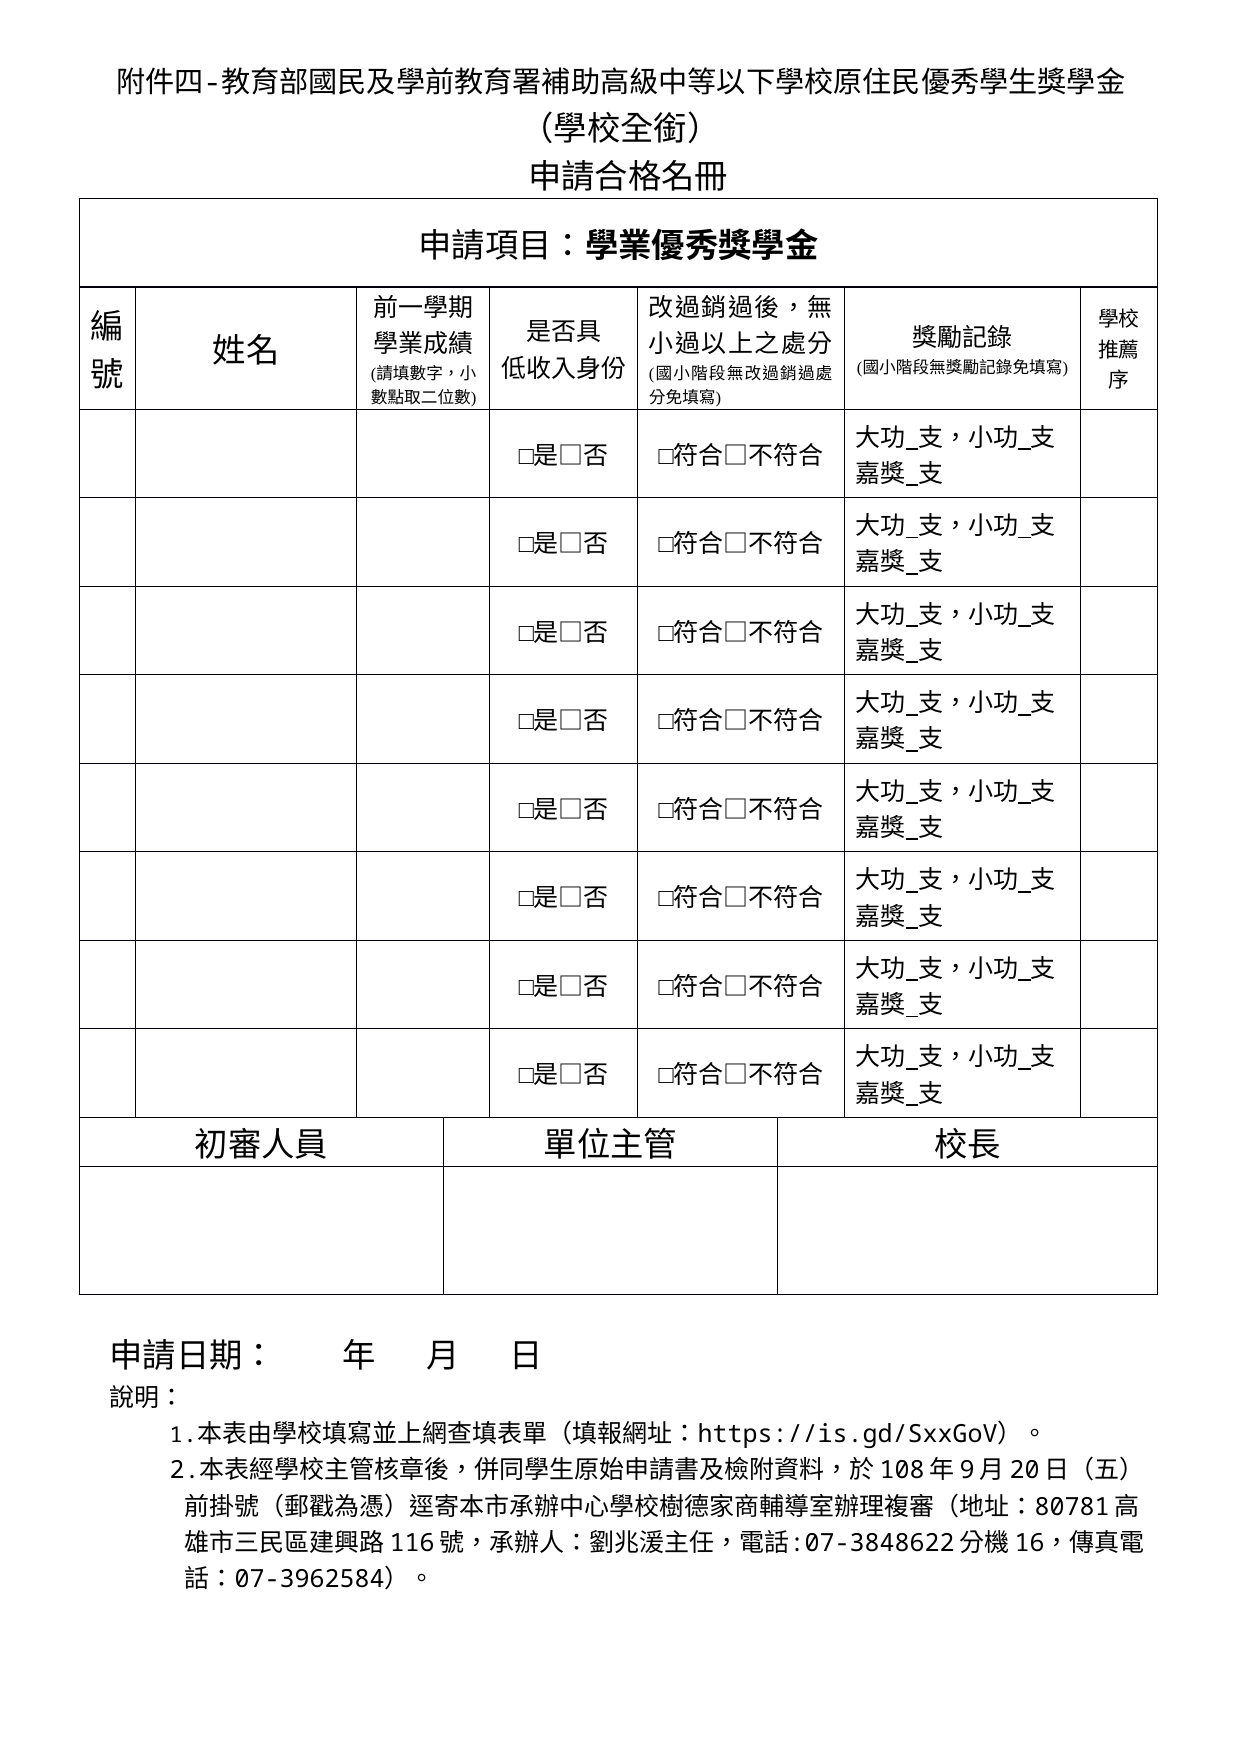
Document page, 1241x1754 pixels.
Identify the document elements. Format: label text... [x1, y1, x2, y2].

table_cell [80, 1029, 135, 1117]
text 附件四-教育部國民及學前教育署補助高級中等以下學校原住民優秀學生獎學金 [94, 59, 1146, 101]
text 申請合格名冊 [109, 150, 1146, 198]
table_cell [1081, 941, 1157, 1028]
table_cell □是□否 [490, 410, 637, 497]
table_cell 初審人員 [80, 1118, 443, 1166]
table_cell □符合□不符合 [638, 498, 844, 586]
table_cell [357, 675, 489, 763]
table_cell 大功 支，小功 支 嘉獎 支 [845, 852, 1080, 940]
table_cell [136, 587, 356, 674]
table_cell 大功 支，小功 支 嘉獎 支 [845, 1029, 1080, 1117]
table_cell [80, 498, 135, 586]
table_cell □符合□不符合 [638, 675, 844, 763]
table_cell □是□否 [490, 852, 637, 940]
table_cell 姓名 [136, 288, 356, 408]
table_cell 單位主管 [444, 1118, 777, 1166]
table_cell [357, 410, 489, 497]
table_cell [1081, 410, 1157, 497]
table_cell 學校推薦序 [1081, 288, 1157, 408]
table_cell 獎勵記錄 (國小階段無獎勵記錄免填寫) [845, 288, 1080, 408]
table_cell [136, 498, 356, 586]
table_cell [1081, 675, 1157, 763]
table_cell □符合□不符合 [638, 1029, 844, 1117]
table_cell □符合□不符合 [638, 941, 844, 1028]
table_cell [357, 587, 489, 674]
table_cell [136, 675, 356, 763]
table_cell □符合□不符合 [638, 764, 844, 851]
table_cell 大功 支，小功 支 嘉獎 支 [845, 675, 1080, 763]
table_cell [1081, 587, 1157, 674]
table_cell □符合□不符合 [638, 852, 844, 940]
table_cell [136, 410, 356, 497]
table_cell [80, 410, 135, 497]
table_cell □是□否 [490, 1029, 637, 1117]
table_cell 改過銷過後，無小過以上之處分(國小階段無改過銷過處分免填寫) [638, 288, 844, 408]
table_cell [1081, 764, 1157, 851]
table_cell [136, 941, 356, 1028]
table_cell □是□否 [490, 764, 637, 851]
text 說明： [109, 1377, 1146, 1413]
table_cell 大功 支，小功 支 嘉獎 支 [845, 410, 1080, 497]
table_cell □是□否 [490, 587, 637, 674]
table_cell [80, 675, 135, 763]
table_cell 大功 支，小功 支 嘉獎 支 [845, 941, 1080, 1028]
table_cell [1081, 852, 1157, 940]
table_cell [1081, 498, 1157, 586]
table_cell [80, 1167, 443, 1294]
table_cell [444, 1167, 777, 1294]
table_cell [1081, 1029, 1157, 1117]
table_cell [357, 941, 489, 1028]
table_cell 大功 支，小功 支 嘉獎 支 [845, 587, 1080, 674]
table_cell [136, 852, 356, 940]
text 1.本表由學校填寫並上網查填表單（填報網址：https://is.gd/SxxGoV）。 [109, 1413, 1146, 1450]
table_cell 編號 [80, 288, 135, 408]
table_cell □是□否 [490, 675, 637, 763]
table_cell [778, 1167, 1157, 1294]
table_cell 校長 [778, 1118, 1157, 1166]
table_cell [80, 852, 135, 940]
table_cell 大功 支，小功 支 嘉獎 支 [845, 498, 1080, 586]
text （學校全銜） [94, 101, 1146, 150]
table_cell □是□否 [490, 498, 637, 586]
table_cell 大功 支，小功 支 嘉獎 支 [845, 764, 1080, 851]
table_header 申請項目：學業優秀獎學金 [80, 199, 1157, 286]
table_cell [357, 852, 489, 940]
table_cell 是否具 低收入身份 [490, 288, 637, 408]
table_cell □符合□不符合 [638, 587, 844, 674]
table_cell 前一學期 學業成績(請填數字，小數點取二位數) [357, 288, 489, 408]
table_cell [80, 764, 135, 851]
table_cell [80, 587, 135, 674]
table_cell [357, 1029, 489, 1117]
text 2.本表經學校主管核章後，併同學生原始申請書及檢附資料，於108年9月20日（五）前掛號（郵戳為憑）逕寄本市承辦中心學校樹德家商輔導室辦理複審（地址：80781高雄市三民區建興路116號，承辦人：劉兆湲主任，電話:07-3848622分機16，傳真電話：07-3962584）。 [109, 1450, 1146, 1595]
table_cell [357, 764, 489, 851]
table_cell [357, 498, 489, 586]
table_cell □符合□不符合 [638, 410, 844, 497]
table_cell □是□否 [490, 941, 637, 1028]
table_cell [80, 941, 135, 1028]
text 申請日期： 年 月 日 [109, 1329, 1146, 1377]
table_cell [136, 1029, 356, 1117]
table_cell [136, 764, 356, 851]
